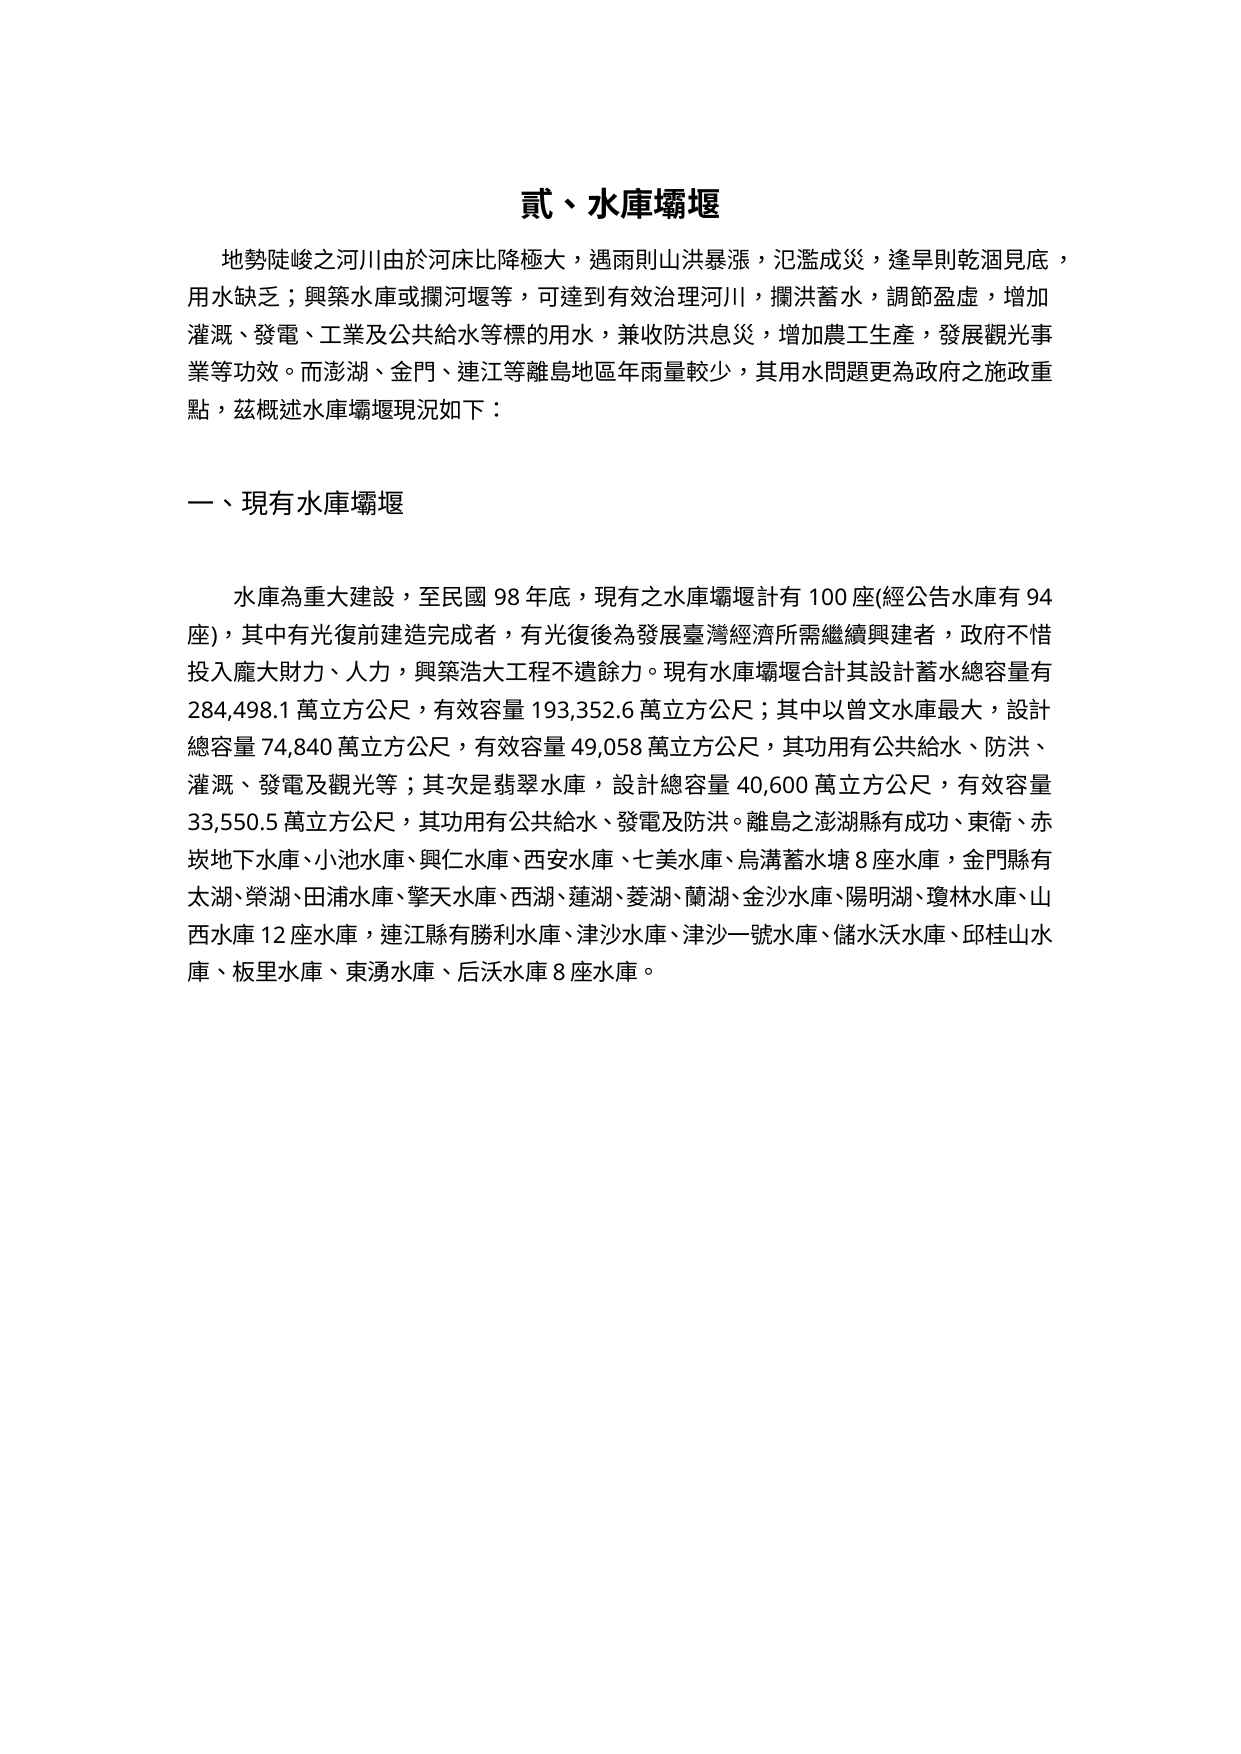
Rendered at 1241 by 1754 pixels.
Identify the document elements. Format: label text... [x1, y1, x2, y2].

text 貳、水庫壩堰 [187, 164, 1053, 239]
text 水庫為重大建設，至民國98年底，現有之水庫壩堰計有100座(經公告水庫有94座)，其中有光復前建造完成者，有光復後為發展臺灣經濟所需繼續興建者，政府不惜投入龐大財力、人力，興築浩大工程不遺餘力。現有水庫壩堰合計其設計蓄水總容量有284,498.1萬立方公尺，有效容量193,352.6萬立方公尺；其中以曾文水庫最大，設計總容量74,840萬立方公尺，有效容量49,058萬立方公尺，其功用有公共給水、防洪、灌溉、發電及觀光等；其次是翡翠水庫，設計總容量40,600萬立方公尺，有效容量33,550.5萬立方公尺，其功用有公共給水、發電及防洪。離島之澎湖縣有成功、東衛、赤崁地下水庫、小池水庫、興仁水庫、西安水庫 、七美水庫、烏溝蓄水塘8座水庫，金門縣有太湖、榮湖、田浦水庫、擎天水庫、西湖、蓮湖、菱湖、蘭湖、金沙水庫、陽明湖、瓊林水庫、山西水庫12座水庫，連江縣有勝利水庫、津沙水庫、津沙一號水庫、儲水沃水庫、邱桂山水庫、板里水庫、東湧水庫、后沃水庫8座水庫。 [187, 577, 1053, 989]
text 一、現有水庫壩堰 [187, 464, 1053, 539]
text 地勢陡峻之河川由於河床比降極大，遇雨則山洪暴漲，氾濫成災，逢旱則乾涸見底，用水缺乏；興築水庫或攔河堰等，可達到有效治理河川，攔洪蓄水，調節盈虛，增加灌溉、發電、工業及公共給水等標的用水，兼收防洪息災，增加農工生產，發展觀光事業等功效。而澎湖、金門、連江等離島地區年雨量較少，其用水問題更為政府之施政重點，茲概述水庫壩堰現況如下： [187, 239, 1053, 427]
